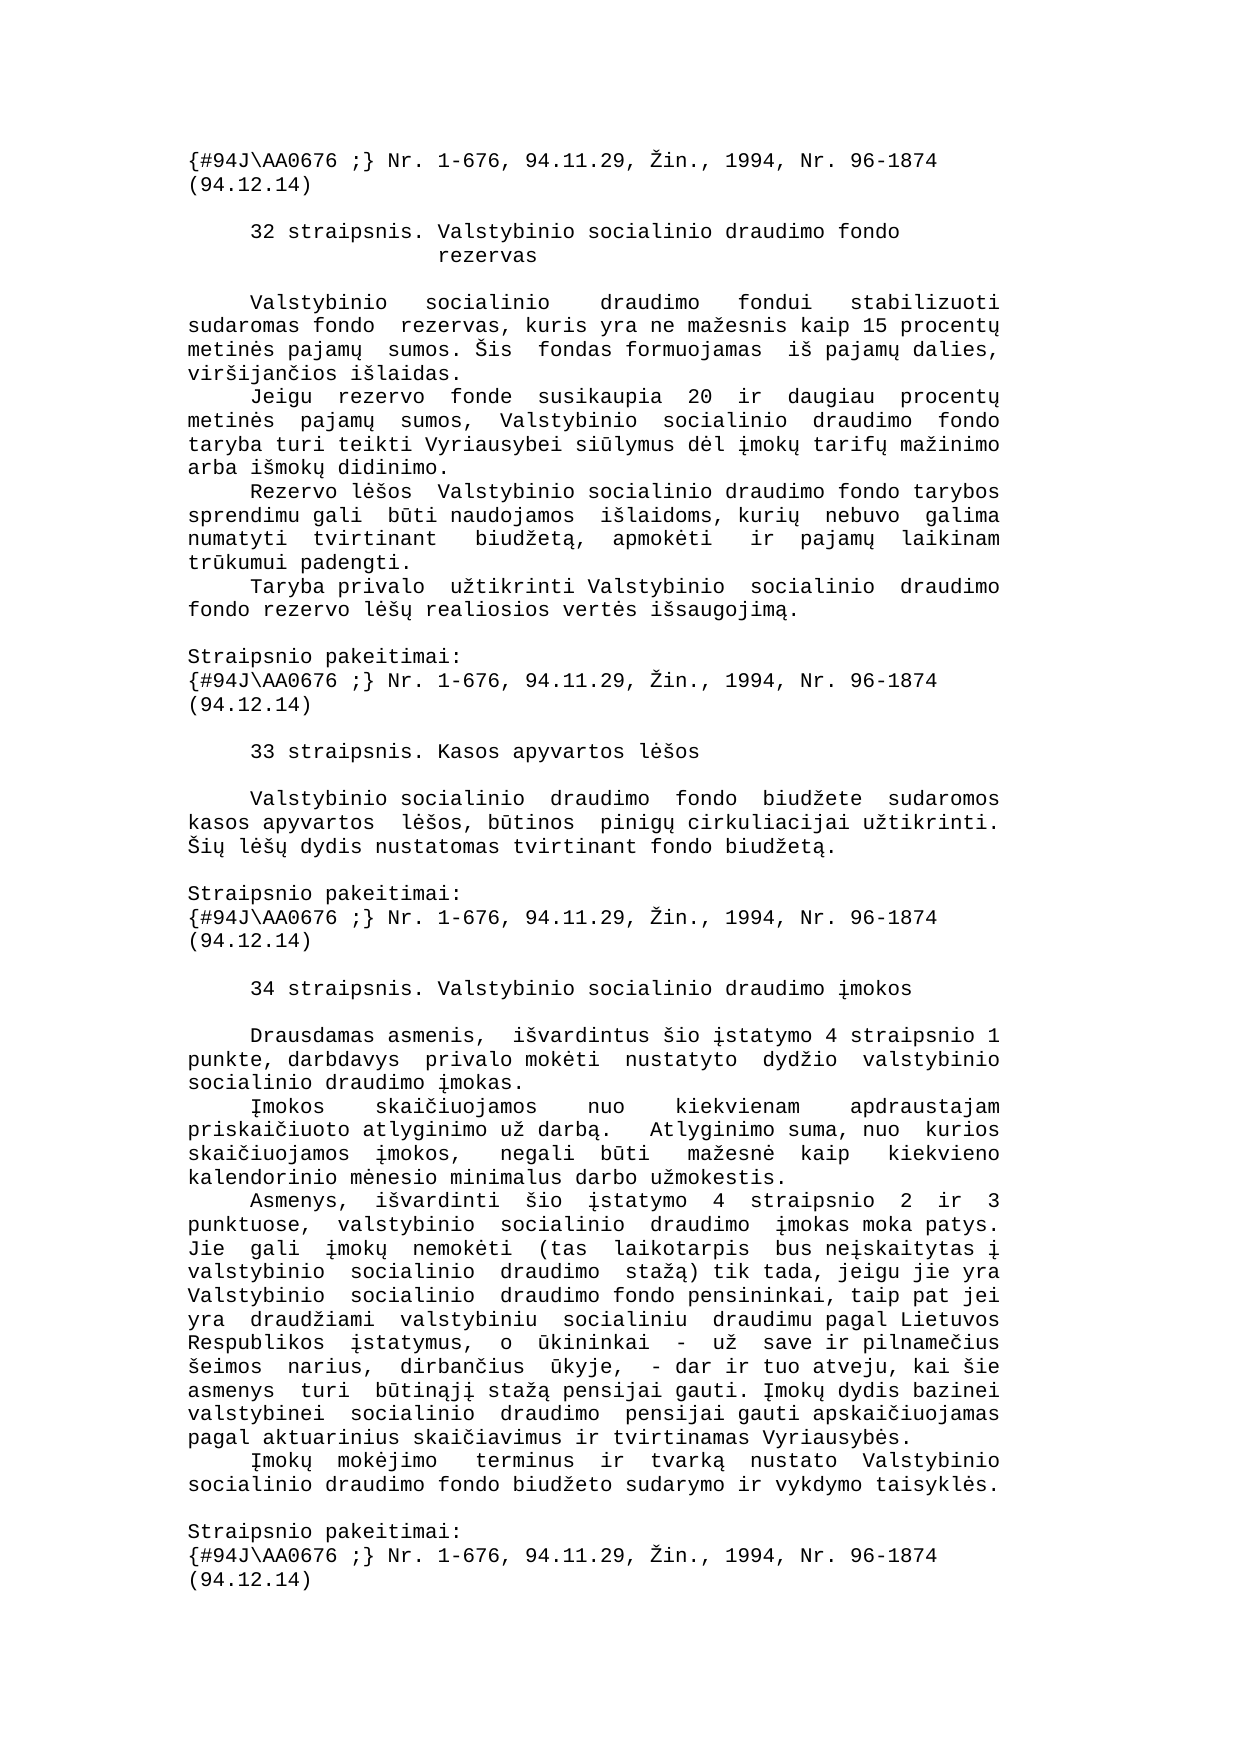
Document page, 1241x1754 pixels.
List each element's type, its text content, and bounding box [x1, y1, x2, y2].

text Šių lėšų dydis nustatomas tvirtinant fondo biudžetą. [187, 836, 1053, 859]
text punktuose, valstybinio socialinio draudimo įmokas moka patys. [187, 1214, 1053, 1238]
text Straipsnio pakeitimai: [187, 883, 1053, 907]
text {#94J\AA0676 ;} Nr. 1-676, 94.11.29, Žin., 1994, Nr. 96-1874 (94.12.14) [187, 1545, 1053, 1592]
text Respublikos įstatymus, o ūkininkai - už save ir pilnamečius [187, 1332, 1053, 1356]
text Valstybinio socialinio draudimo fondo biudžete sudaromos [187, 788, 1053, 812]
text Straipsnio pakeitimai: [187, 647, 1053, 670]
text Rezervo lėšos Valstybinio socialinio draudimo fondo tarybos [187, 481, 1053, 505]
text metinės pajamų sumos. Šis fondas formuojamas iš pajamų dalies, [187, 339, 1053, 363]
text taryba turi teikti Vyriausybei siūlymus dėl įmokų tarifų mažinimo [187, 434, 1053, 457]
text socialinio draudimo įmokas. [187, 1072, 1053, 1096]
text Įmokų mokėjimo terminus ir tvarką nustato Valstybinio [187, 1451, 1053, 1474]
text fondo rezervo lėšų realiosios vertės išsaugojimą. [187, 599, 1053, 623]
text Jeigu rezervo fonde susikaupia 20 ir daugiau procentų [187, 386, 1053, 410]
text viršijančios išlaidas. [187, 363, 1053, 386]
text {#94J\AA0676 ;} Nr. 1-676, 94.11.29, Žin., 1994, Nr. 96-1874 (94.12.14) [187, 670, 1053, 717]
text valstybinei socialinio draudimo pensijai gauti apskaičiuojamas [187, 1403, 1053, 1427]
text Valstybinio socialinio draudimo fondo pensininkai, taip pat jei [187, 1285, 1053, 1309]
text socialinio draudimo fondo biudžeto sudarymo ir vykdymo taisyklės. [187, 1474, 1053, 1498]
text rezervas [187, 244, 1053, 268]
text Valstybinio socialinio draudimo fondui stabilizuoti [187, 292, 1053, 316]
text kalendorinio mėnesio minimalus darbo užmokestis. [187, 1167, 1053, 1190]
text arba išmokų didinimo. [187, 457, 1053, 481]
text šeimos narius, dirbančius ūkyje, - dar ir tuo atveju, kai šie [187, 1356, 1053, 1379]
text Taryba privalo užtikrinti Valstybinio socialinio draudimo [187, 576, 1053, 599]
text sprendimu gali būti naudojamos išlaidoms, kurių nebuvo galima [187, 505, 1053, 528]
text Asmenys, išvardinti šio įstatymo 4 straipsnio 2 ir 3 [187, 1190, 1053, 1214]
text sudaromas fondo rezervas, kuris yra ne mažesnis kaip 15 procentų [187, 316, 1053, 339]
text Straipsnio pakeitimai: [187, 1521, 1053, 1545]
text priskaičiuoto atlyginimo už darbą. Atlyginimo suma, nuo kurios [187, 1119, 1053, 1143]
text punkte, darbdavys privalo mokėti nustatyto dydžio valstybinio [187, 1048, 1053, 1072]
text metinės pajamų sumos, Valstybinio socialinio draudimo fondo [187, 410, 1053, 434]
text Įmokos skaičiuojamos nuo kiekvienam apdraustajam [187, 1096, 1053, 1119]
text pagal aktuarinius skaičiavimus ir tvirtinamas Vyriausybės. [187, 1427, 1053, 1451]
text yra draudžiami valstybiniu socialiniu draudimu pagal Lietuvos [187, 1309, 1053, 1332]
text numatyti tvirtinant biudžetą, apmokėti ir pajamų laikinam [187, 528, 1053, 552]
text 34 straipsnis. Valstybinio socialinio draudimo įmokos [187, 978, 1053, 1001]
text valstybinio socialinio draudimo stažą) tik tada, jeigu jie yra [187, 1261, 1053, 1285]
text {#94J\AA0676 ;} Nr. 1-676, 94.11.29, Žin., 1994, Nr. 96-1874 (94.12.14) [187, 150, 1053, 197]
text skaičiuojamos įmokos, negali būti mažesnė kaip kiekvieno [187, 1143, 1053, 1167]
text kasos apyvartos lėšos, būtinos pinigų cirkuliacijai užtikrinti. [187, 812, 1053, 836]
text 32 straipsnis. Valstybinio socialinio draudimo fondo [187, 221, 1053, 244]
text 33 straipsnis. Kasos apyvartos lėšos [187, 741, 1053, 765]
text {#94J\AA0676 ;} Nr. 1-676, 94.11.29, Žin., 1994, Nr. 96-1874 (94.12.14) [187, 907, 1053, 954]
text trūkumui padengti. [187, 552, 1053, 576]
text asmenys turi būtinąjį stažą pensijai gauti. Įmokų dydis bazinei [187, 1379, 1053, 1403]
text Jie gali įmokų nemokėti (tas laikotarpis bus neįskaitytas į [187, 1238, 1053, 1261]
text Drausdamas asmenis, išvardintus šio įstatymo 4 straipsnio 1 [187, 1025, 1053, 1048]
